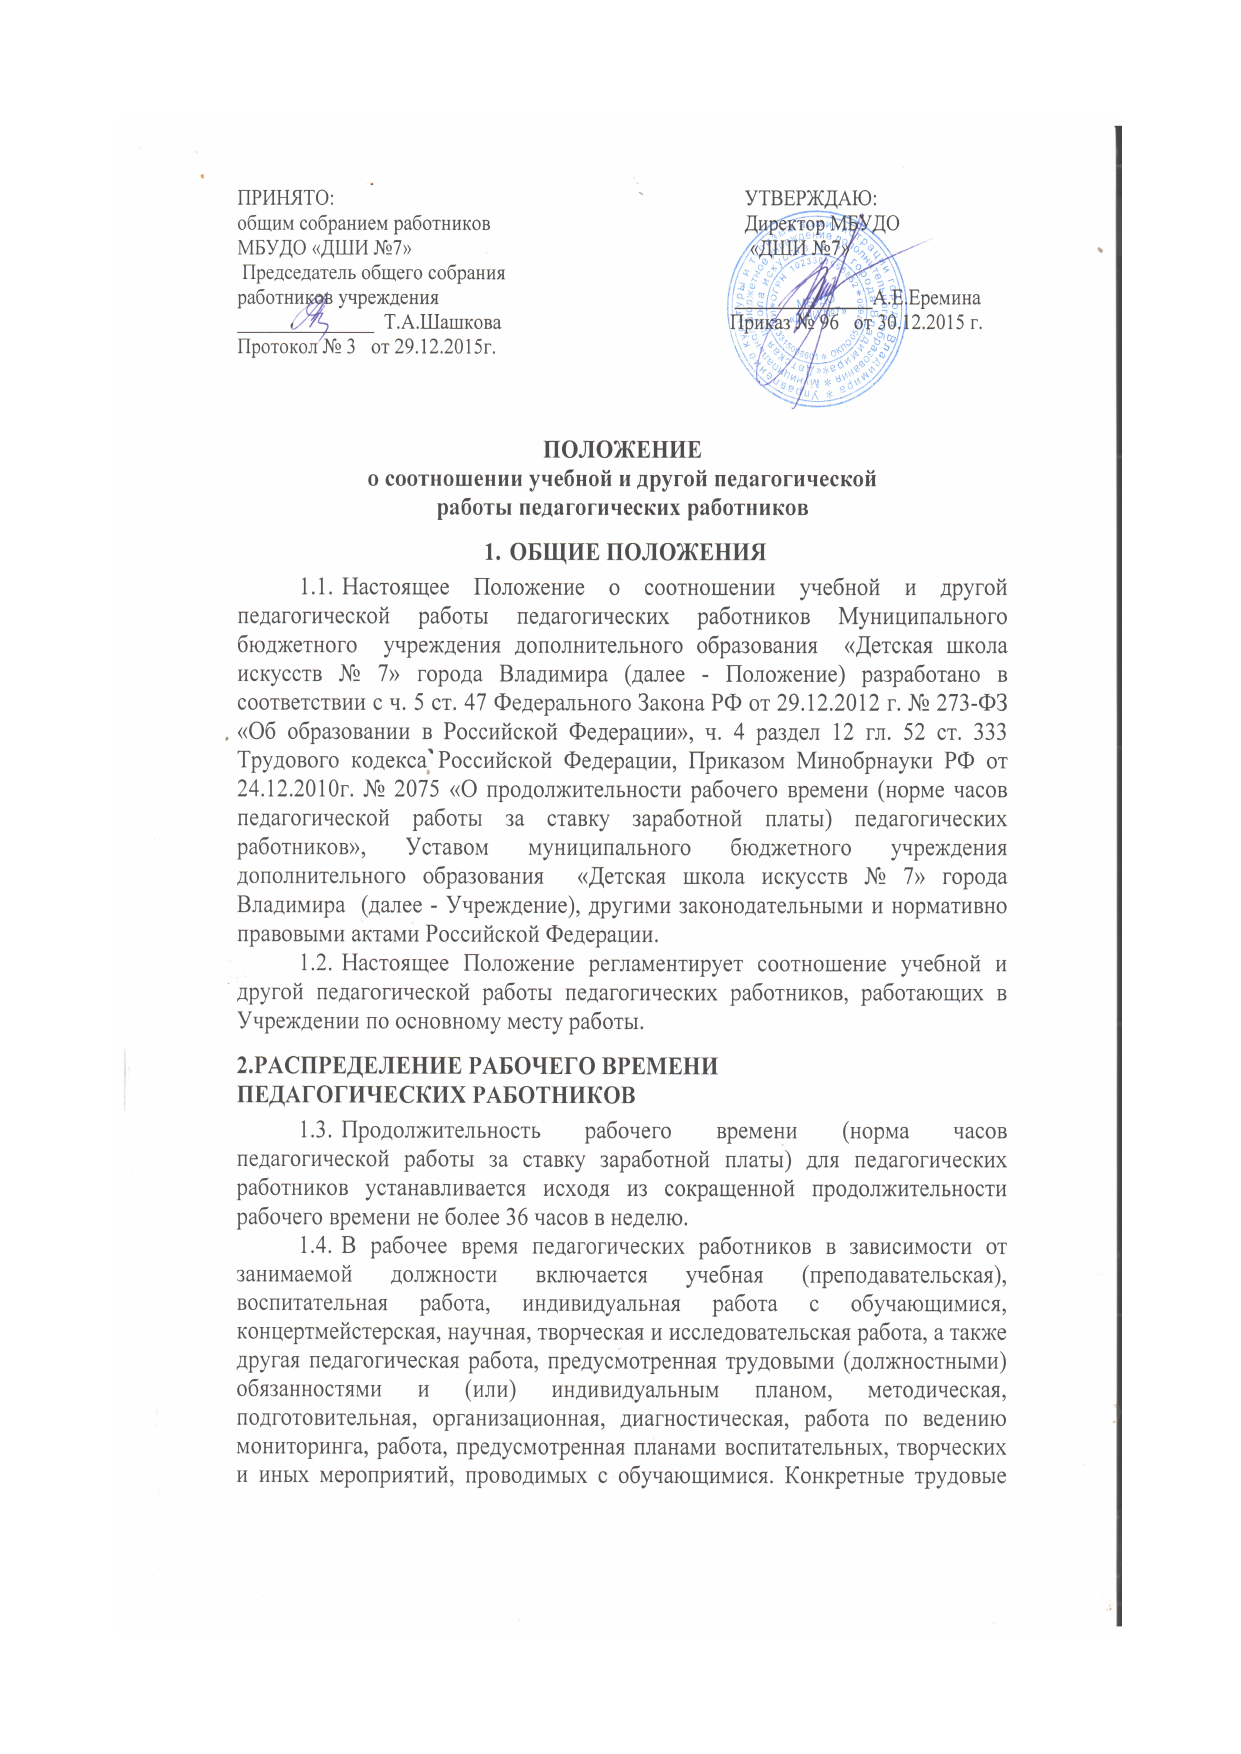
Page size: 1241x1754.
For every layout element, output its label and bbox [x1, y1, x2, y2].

picture [118, 118, 1122, 1634]
